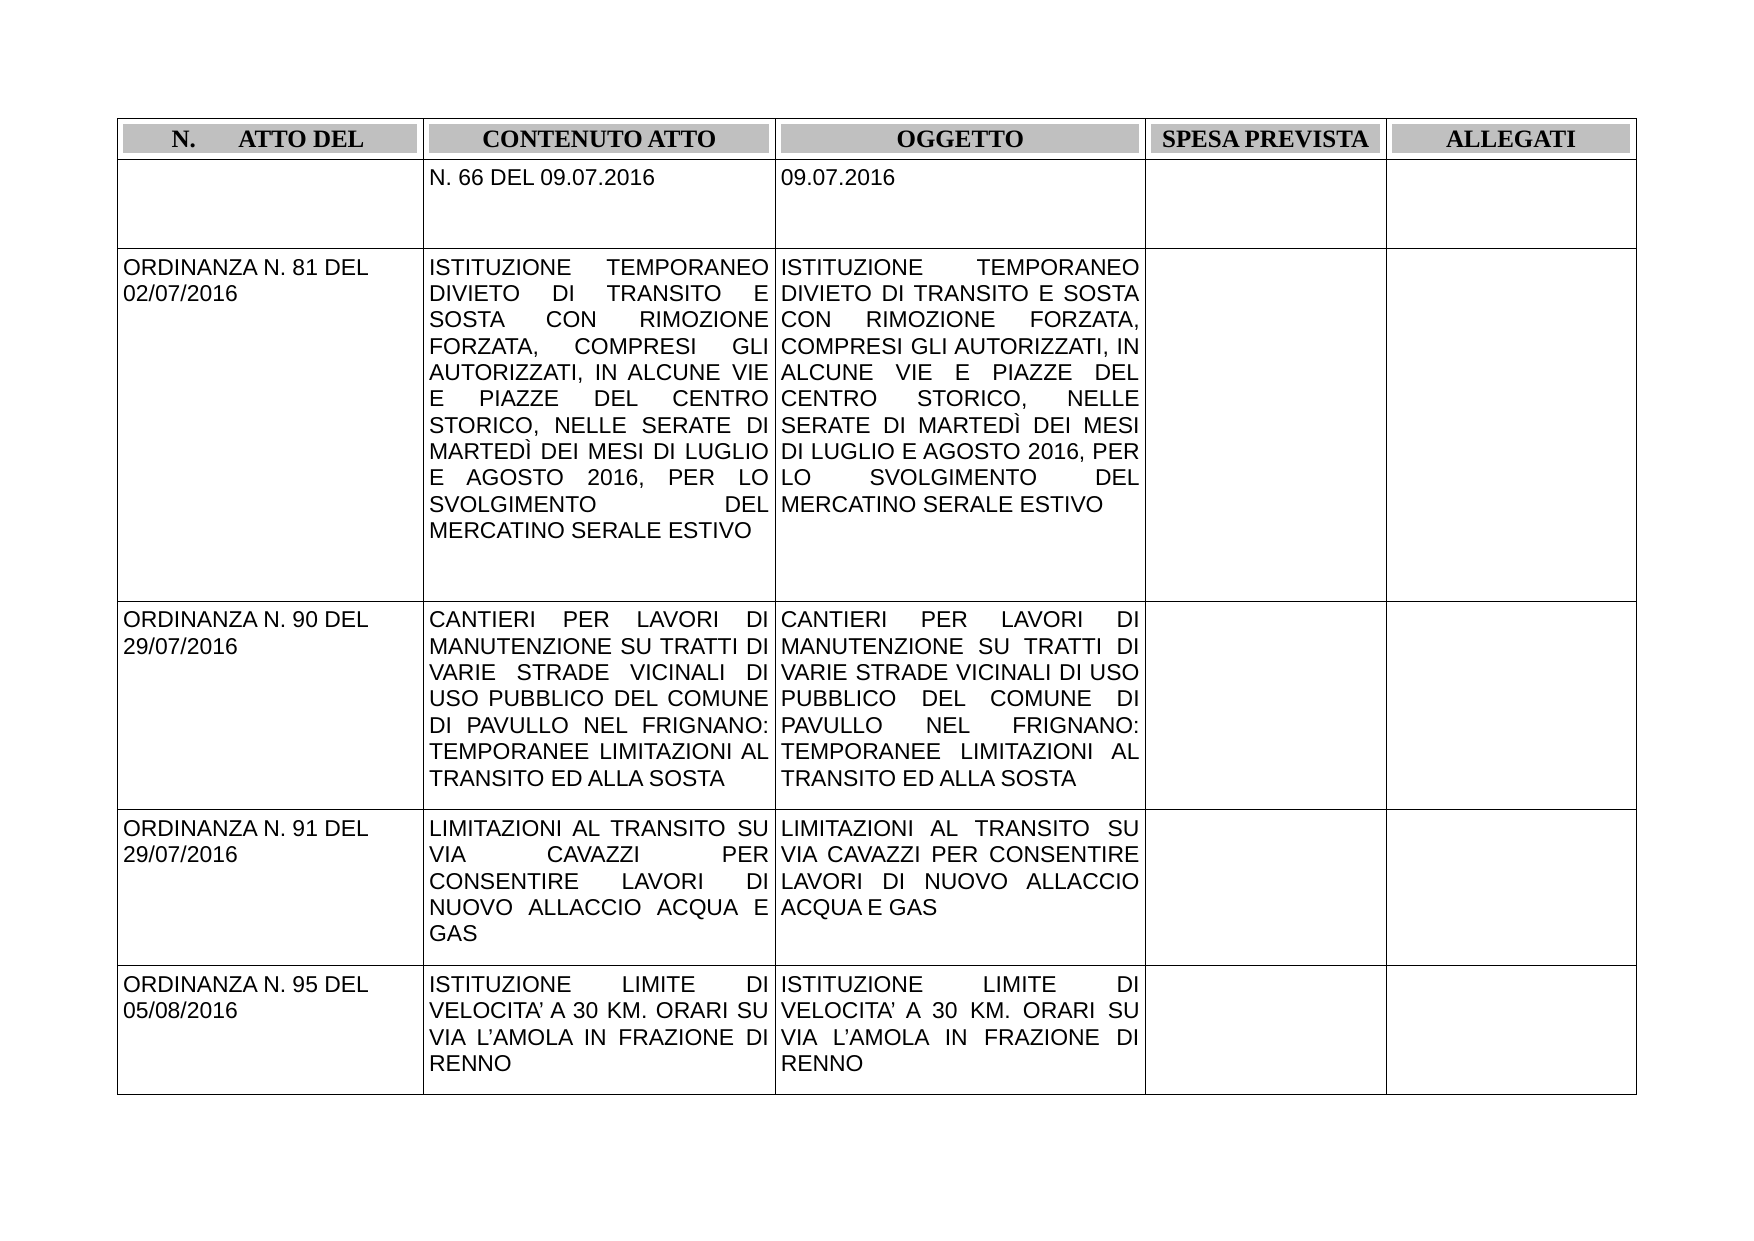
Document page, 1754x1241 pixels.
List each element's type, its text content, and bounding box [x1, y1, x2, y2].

table_cell [1387, 602, 1636, 809]
table_cell Istituzione limite di velocita’ a 30 km. orari su Via L’Amola in frazione di Renno [776, 966, 1145, 1094]
table_header SPESA PREVISTA [1146, 119, 1386, 158]
table_header ALLEGATI [1387, 119, 1636, 158]
table_header CONTENUTO ATTO [424, 119, 775, 158]
table_cell 09.07.2016 [776, 160, 1145, 248]
table_header OGGETTO [776, 119, 1145, 158]
table_cell Cantieri per lavori di manutenzione su tratti di varie strade vicinali di uso pubblico del comune di Pavullo nel Frignano: temporanee limitazioni al transito ed alla sosta [776, 602, 1145, 809]
table_cell Istituzione limite di velocita’ a 30 km. orari su Via L’Amola in frazione di Renno [424, 966, 775, 1094]
table_cell Limitazioni al transito su via Cavazzi per consentire lavori di nuovo allaccio acqua e gas [424, 810, 775, 965]
table_cell Istituzione temporaneo divieto di transito e sosta con rimozione forzata, compresi gli autorizzati, in alcune vie e piazze del centro storico, nelle serate di martedì dei mesi di luglio e agosto 2016, per lo svolgimento del mercatino serale estivo [424, 249, 775, 601]
table_cell Istituzione temporaneo divieto di transito e sosta con rimozione forzata, compresi gli autorizzati, in alcune vie e piazze del centro storico, nelle serate di martedì dei mesi di luglio e agosto 2016, per lo svolgimento del mercatino serale estivo [776, 249, 1145, 601]
table_cell [1146, 810, 1386, 965]
table_cell [1387, 160, 1636, 248]
table_cell ORDINANZA N. 91 DEL 29/07/2016 [118, 810, 423, 965]
table_cell ORDINANZA N. 90 DEL 29/07/2016 [118, 602, 423, 809]
table_cell ORDINANZA N. 95 DEL 05/08/2016 [118, 966, 423, 1094]
table_cell [1146, 249, 1386, 601]
table_header N. ATTO DEL [118, 119, 423, 158]
table_cell [1387, 810, 1636, 965]
table_cell Cantieri per lavori di manutenzione su tratti di varie strade vicinali di uso pubblico del comune di Pavullo nel Frignano: temporanee limitazioni al transito ed alla sosta [424, 602, 775, 809]
table_cell [1146, 602, 1386, 809]
table_cell Limitazioni al transito su via Cavazzi per consentire lavori di nuovo allaccio acqua e gas [776, 810, 1145, 965]
table_cell [1146, 160, 1386, 248]
table_cell [1387, 966, 1636, 1094]
table_cell N. 66 DEL 09.07.2016 [424, 160, 775, 248]
table_cell ORDINANZA N. 81 DEL 02/07/2016 [118, 249, 423, 601]
table_cell [118, 160, 423, 248]
table_cell [1387, 249, 1636, 601]
table_cell [1146, 966, 1386, 1094]
